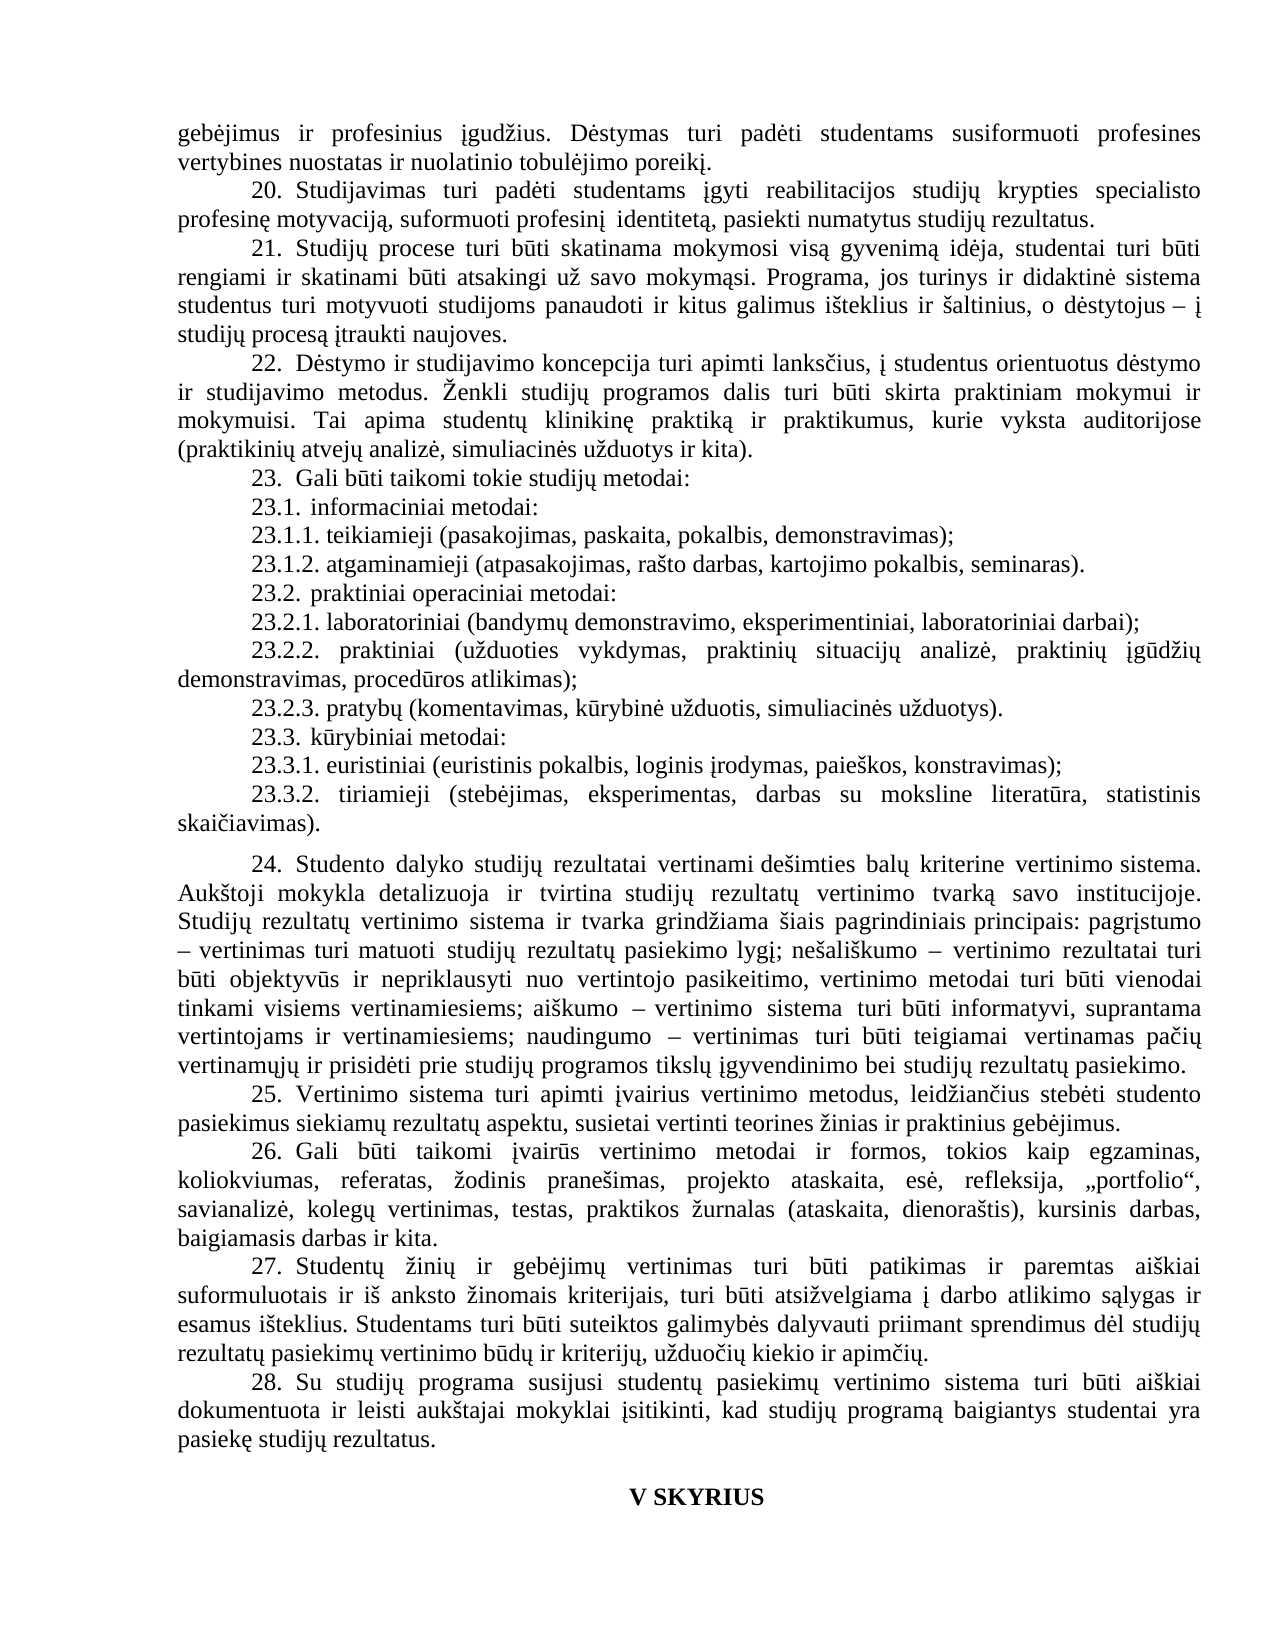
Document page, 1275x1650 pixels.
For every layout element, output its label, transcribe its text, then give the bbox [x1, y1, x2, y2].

text 23.3. kūrybiniai metodai: [177, 722, 1202, 751]
text 23.2. praktiniai operaciniai metodai: [177, 578, 1202, 607]
text 23. Gali būti taikomi tokie studijų metodai: [177, 463, 1202, 492]
text 20. Studijavimas turi padėti studentams įgyti reabilitacijos studijų krypties specialisto profesinę motyvaciją, suformuoti profesinį identitetą, pasiekti numatytus studijų rezultatus. [177, 176, 1202, 233]
text 26. Gali būti taikomi įvairūs vertinimo metodai ir formos, tokios kaip egzaminas, koliokviumas, referatas, žodinis pranešimas, projekto ataskaita, esė, refleksija, „portfolio“, savianalizė, kolegų vertinimas, testas, praktikos žurnalas (ataskaita, dienoraštis), kursinis darbas, baigiamasis darbas ir kita. [177, 1136, 1202, 1251]
text 21. Studijų procese turi būti skatinama mokymosi visą gyvenimą idėja, studentai turi būti rengiami ir skatinami būti atsakingi už savo mokymąsi. Programa, jos turinys ir didaktinė sistema studentus turi motyvuoti studijoms panaudoti ir kitus galimus išteklius ir šaltinius, o dėstytojus – į studijų procesą įtraukti naujoves. [177, 233, 1202, 348]
text 23.2.2. praktiniai (užduoties vykdymas, praktinių situacijų analizė, praktinių įgūdžių demonstravimas, procedūros atlikimas); [177, 636, 1202, 693]
text 23.3.2. tiriamieji (stebėjimas, eksperimentas, darbas su moksline literatūra, statistinis skaičiavimas). [177, 779, 1202, 837]
text gebėjimus ir profesinius įgudžius. Dėstymas turi padėti studentams susiformuoti profesines vertybines nuostatas ir nuolatinio tobulėjimo poreikį. [177, 118, 1202, 176]
text 23.1. informaciniai metodai: [177, 492, 1202, 521]
text 23.3.1. euristiniai (euristinis pokalbis, loginis įrodymas, paieškos, konstravimas); [177, 751, 1202, 779]
text V SKYRIUS [177, 1482, 1216, 1510]
text 23.2.3. pratybų (komentavimas, kūrybinė užduotis, simuliacinės užduotys). [177, 693, 1202, 722]
text 27. Studentų žinių ir gebėjimų vertinimas turi būti patikimas ir paremtas aiškiai suformuluotais ir iš anksto žinomais kriterijais, turi būti atsižvelgiama į darbo atlikimo sąlygas ir esamus išteklius. Studentams turi būti suteiktos galimybės dalyvauti priimant sprendimus dėl studijų rezultatų pasiekimų vertinimo būdų ir kriterijų, užduočių kiekio ir apimčių. [177, 1251, 1202, 1367]
text 23.1.1. teikiamieji (pasakojimas, paskaita, pokalbis, demonstravimas); [177, 521, 1202, 549]
text 25. Vertinimo sistema turi apimti įvairius vertinimo metodus, leidžiančius stebėti studento pasiekimus siekiamų rezultatų aspektu, susietai vertinti teorines žinias ir praktinius gebėjimus. [177, 1079, 1202, 1136]
text 28. Su studijų programa susijusi studentų pasiekimų vertinimo sistema turi būti aiškiai dokumentuota ir leisti aukštajai mokyklai įsitikinti, kad studijų programą baigiantys studentai yra pasiekę studijų rezultatus. [177, 1367, 1202, 1453]
text 23.1.2. atgaminamieji (atpasakojimas, rašto darbas, kartojimo pokalbis, seminaras). [177, 549, 1202, 578]
text 22. Dėstymo ir studijavimo koncepcija turi apimti lanksčius, į studentus orientuotus dėstymo ir studijavimo metodus. Ženkli studijų programos dalis turi būti skirta praktiniam mokymui ir mokymuisi. Tai apima studentų klinikinę praktiką ir praktikumus, kurie vyksta auditorijose (praktikinių atvejų analizė, simuliacinės užduotys ir kita). [177, 348, 1202, 463]
text 23.2.1. laboratoriniai (bandymų demonstravimo, eksperimentiniai, laboratoriniai darbai); [177, 607, 1202, 636]
text 24. Studento dalyko studijų rezultatai vertinami dešimties balų kriterine vertinimo sistema. Aukštoji mokykla detalizuoja ir tvirtina studijų rezultatų vertinimo tvarką savo institucijoje. Studijų rezultatų vertinimo sistema ir tvarka grindžiama šiais pagrindiniais principais: pagrįstumo – vertinimas turi matuoti studijų rezultatų pasiekimo lygį; nešališkumo – vertinimo rezultatai turi būti objektyvūs ir nepriklausyti nuo vertintojo pasikeitimo, vertinimo metodai turi būti vienodai tinkami visiems vertinamiesiems; aiškumo – vertinimo sistema turi būti informatyvi, suprantama vertintojams ir vertinamiesiems; naudingumo – vertinimas turi būti teigiamai vertinamas pačių vertinamųjų ir prisidėti prie studijų programos tikslų įgyvendinimo bei studijų rezultatų pasiekimo. [177, 837, 1202, 1079]
